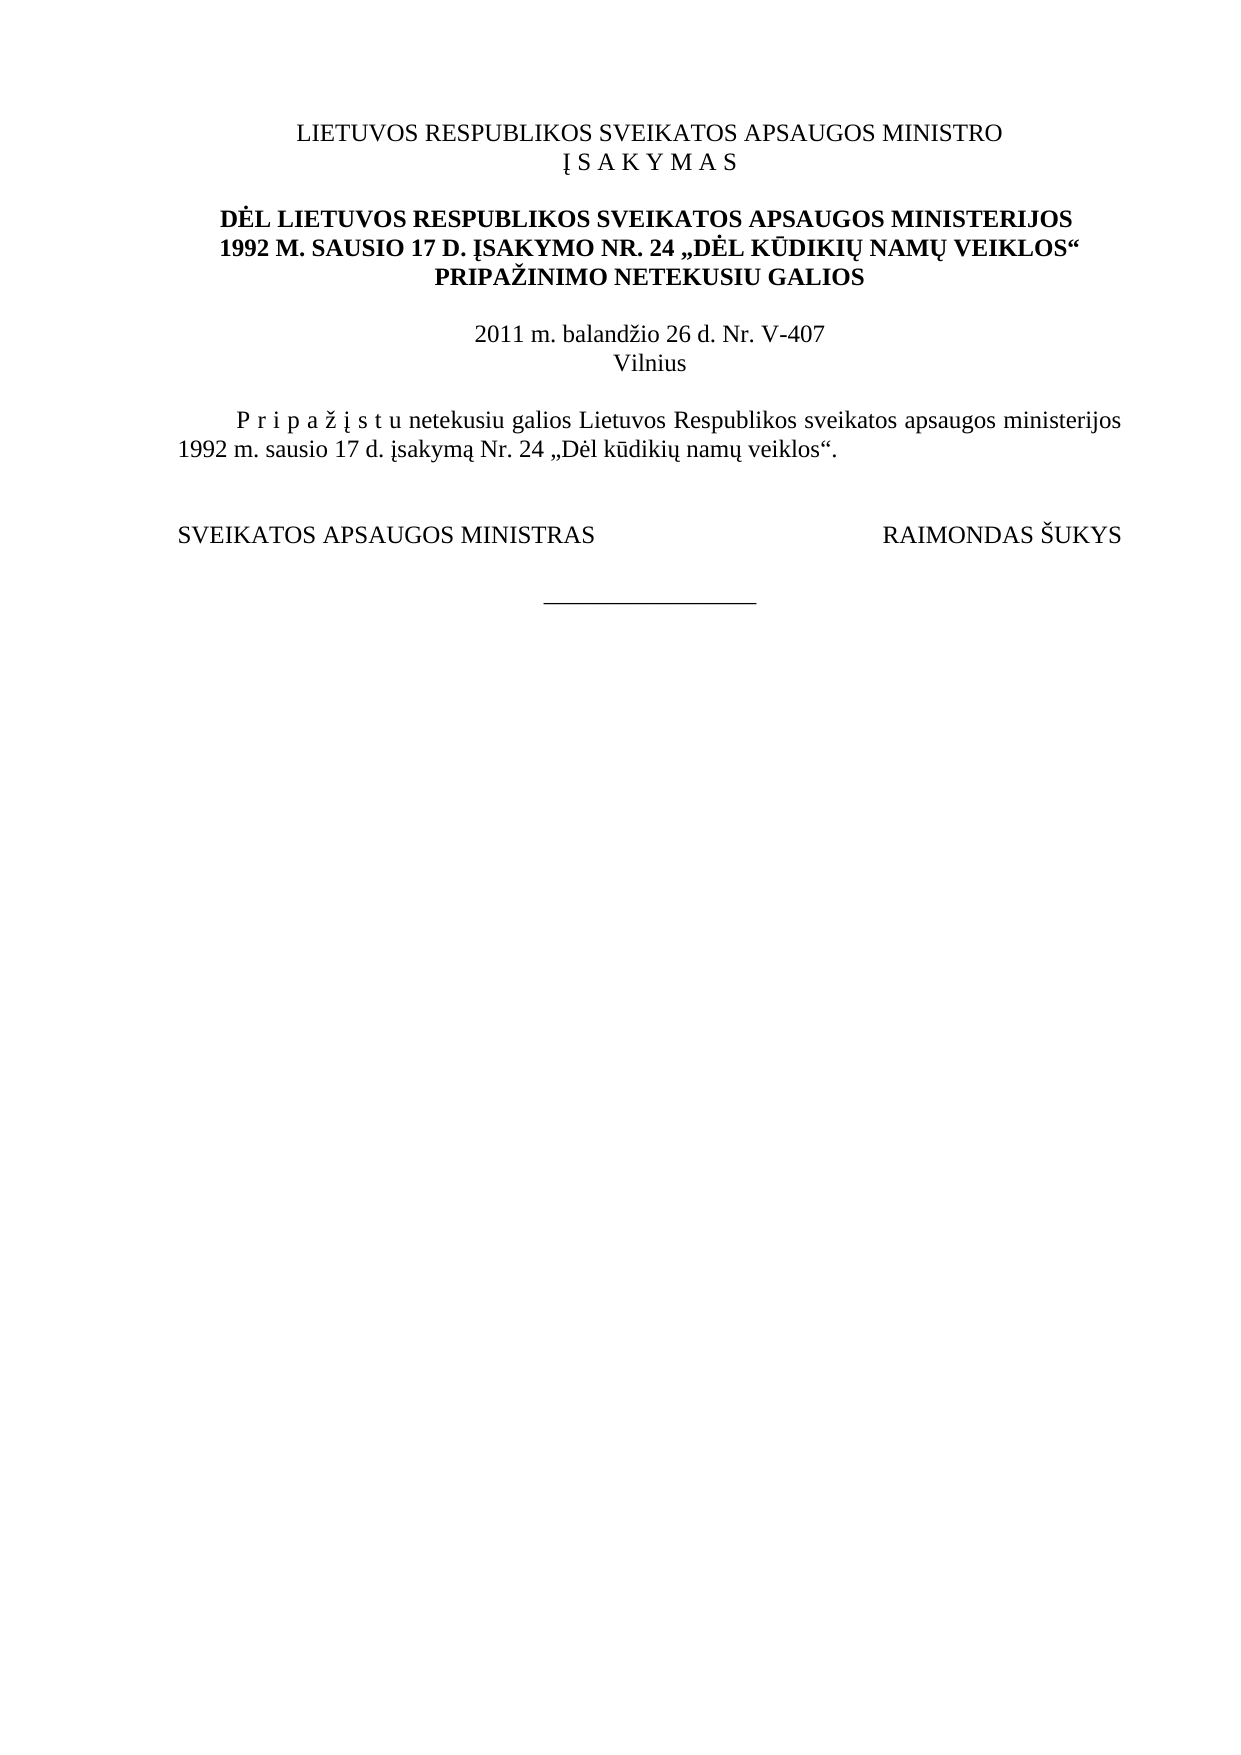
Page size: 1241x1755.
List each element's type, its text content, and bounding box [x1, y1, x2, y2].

text LIETUVOS RESPUBLIKOS SVEIKATOS APSAUGOS MINISTRO [177, 118, 1122, 147]
text _________________ [177, 578, 1122, 607]
text DĖL LIETUVOS RESPUBLIKOS SVEIKATOS APSAUGOS MINISTERIJOS 1992 M. SAUSIO 17 D. ĮSAKYMO Nr. 24 „DĖL KŪDIKIŲ NAMŲ VEIKLOS“ PRIPAŽINIMO NETEKUSIU GALIOS [177, 204, 1122, 291]
text SVEIKATOS APSAUGOS MINISTRAS RAIMONDAS ŠUKYS [177, 521, 1122, 549]
text 2011 m. balandžio 26 d. Nr. V-407 [177, 319, 1122, 348]
text Į S A K Y M A S [177, 147, 1122, 176]
text Vilnius [177, 348, 1122, 377]
text P r i p a ž į s t u netekusiu galios Lietuvos Respublikos sveikatos apsaugos ministerijos 1992 m. sausio 17 d. įsakymą Nr. 24 „Dėl kūdikių namų veiklos“. [177, 406, 1122, 463]
